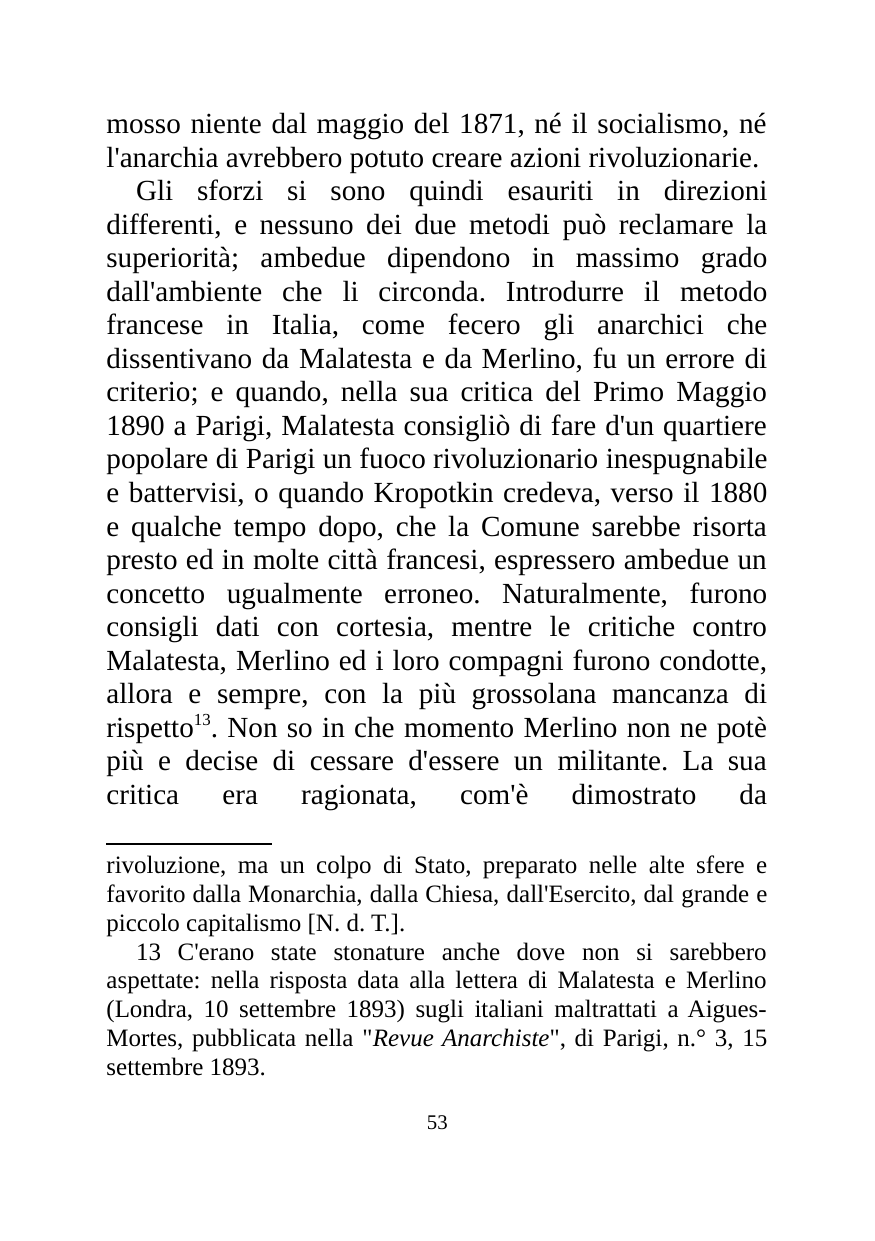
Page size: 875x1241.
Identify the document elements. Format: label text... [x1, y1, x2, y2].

text C'erano state stonature anche dove non si sarebbero aspettate: nella risposta data alla lettera di Malatesta e Merlino (Londra, 10 settembre 1893) sugli italiani maltrattati a Aigues-Mortes, pubblicata nella "Revue Anarchiste", di Parigi, n.° 3, 15 settembre 1893. [106, 937, 768, 1080]
text Gli sforzi si sono quindi esauriti in direzioni differenti, e nessuno dei due metodi può reclamare la superiorità; ambedue dipendono in massimo grado dall'ambiente che li circonda. Introdurre il metodo francese in Italia, come fecero gli anarchici che dissentivano da Malatesta e da Merlino, fu un errore di criterio; e quando, nella sua critica del Primo Maggio 1890 a Parigi, Malatesta consigliò di fare d'un quartiere popolare di Parigi un fuoco rivoluzionario inespugnabile e battervisi, o quando Kropotkin credeva, verso il 1880 e qualche tempo dopo, che la Comune sarebbe risorta presto ed in molte città francesi, espressero ambedue un concetto ugualmente erroneo. Naturalmente, furono consigli dati con cortesia, mentre le critiche contro Malatesta, Merlino ed i loro compagni furono condotte, allora e sempre, con la più grossolana mancanza di rispetto. Non so in che momento Merlino non ne potè più e decise di cessare d'essere un militante. La sua critica era ragionata, com'è dimostrato da [106, 173, 768, 811]
text mosso niente dal maggio del 1871, né il socialismo, né l'anarchia avrebbero potuto creare azioni rivoluzionarie. [106, 106, 768, 173]
text rivoluzione, ma un colpo di Stato, preparato nelle alte sfere e favorito dalla Monarchia, dalla Chiesa, dall'Esercito, dal grande e piccolo capitalismo [N. d. T.]. [106, 850, 768, 937]
